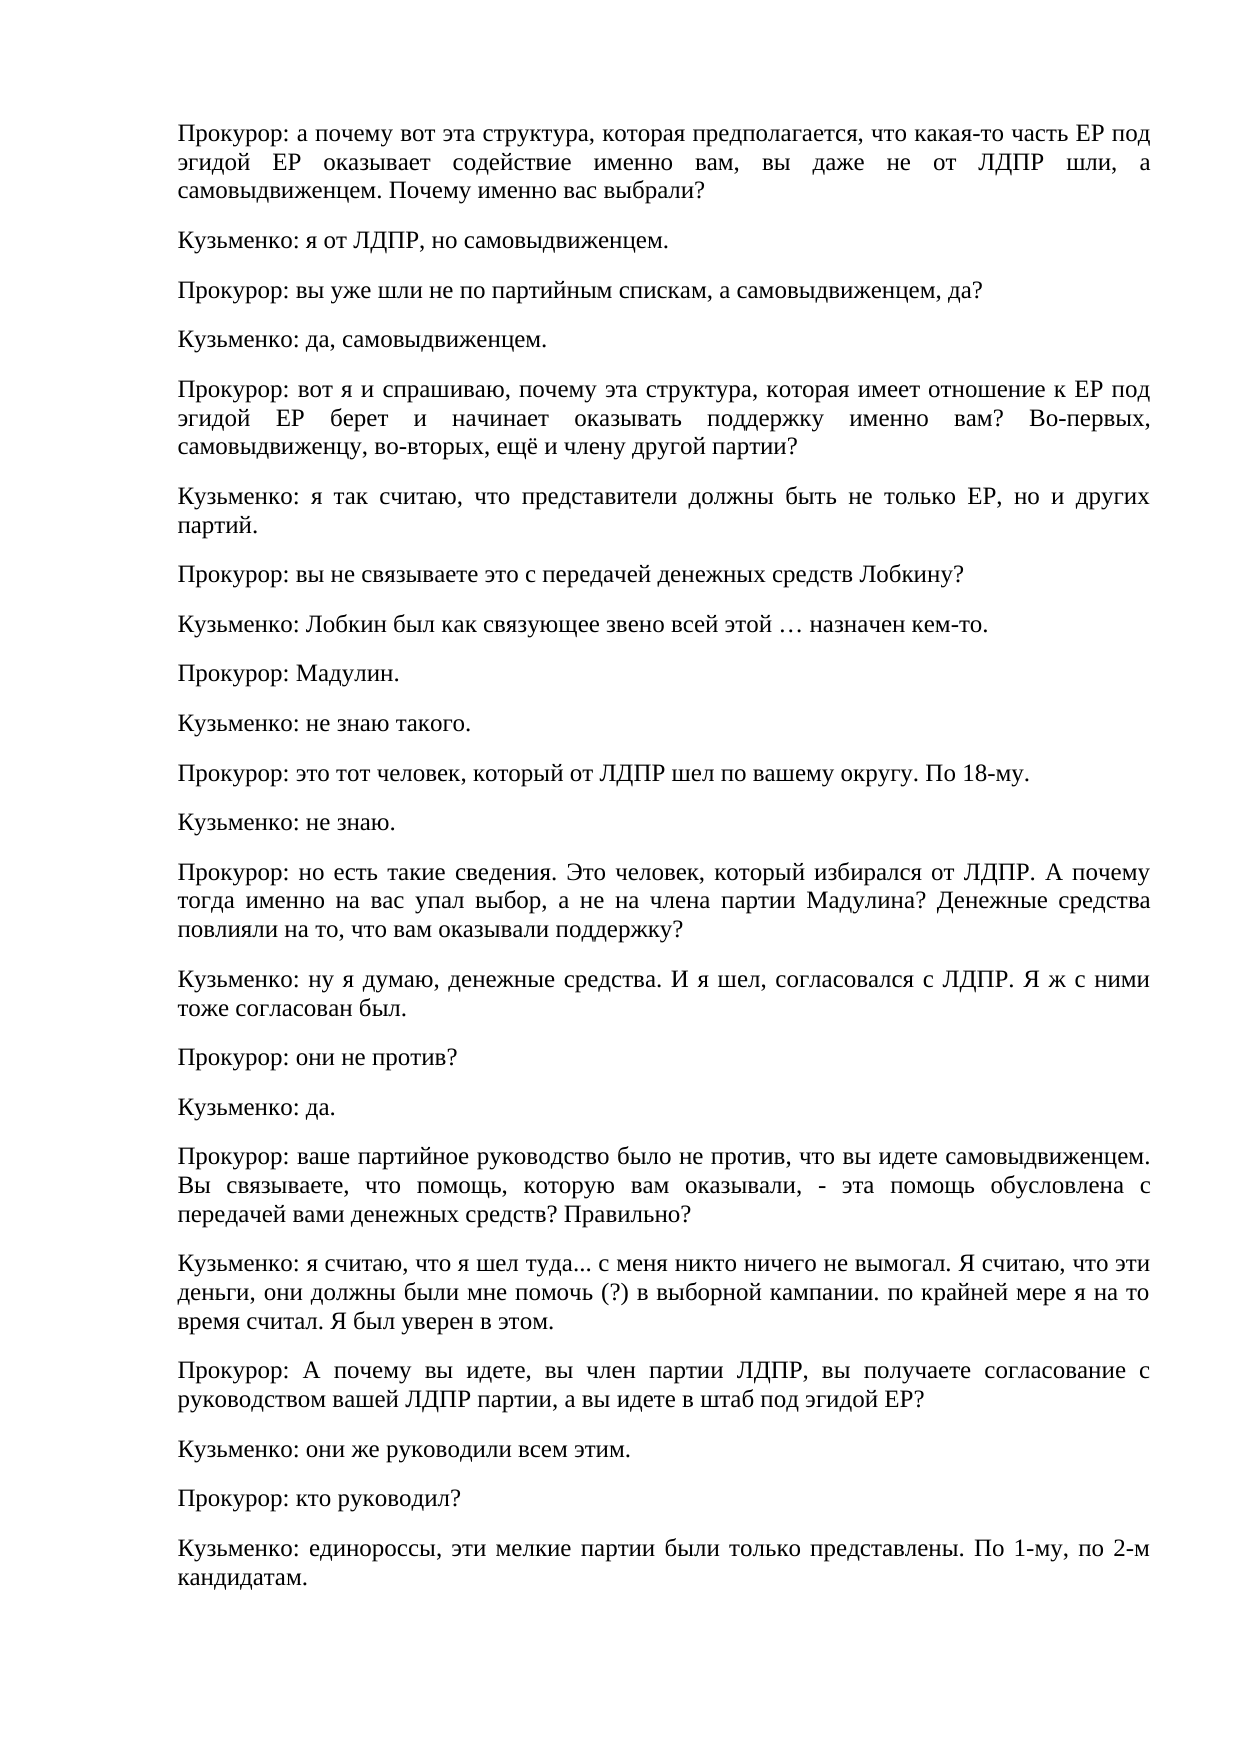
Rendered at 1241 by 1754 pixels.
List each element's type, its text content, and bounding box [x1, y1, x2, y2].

text Кузьменко: не знаю. [177, 807, 1152, 836]
text Прокурор: вы не связываете это с передачей денежных средств Лобкину? [177, 559, 1152, 588]
text Кузьменко: Лобкин был как связующее звено всей этой … назначен кем-то. [177, 609, 1152, 638]
text Кузьменко: ну я думаю, денежные средства. И я шел, согласовался с ЛДПР. Я ж с ними тоже согласован был. [177, 964, 1152, 1021]
text Кузьменко: не знаю такого. [177, 708, 1152, 737]
text Кузьменко: да, самовыдвиженцем. [177, 324, 1152, 353]
text Кузьменко: я считаю, что я шел туда... с меня никто ничего не вымогал. Я считаю, что эти деньги, они должны были мне помочь (?) в выборной кампании. по крайней мере я на то время считал. Я был уверен в этом. [177, 1248, 1152, 1335]
text Прокурор: Мадулин. [177, 658, 1152, 687]
text Прокурор: они не против? [177, 1042, 1152, 1071]
text Прокурор: это тот человек, который от ЛДПР шел по вашему округу. По 18-му. [177, 758, 1152, 786]
text Кузьменко: я от ЛДПР, но самовыдвиженцем. [177, 225, 1152, 254]
text Прокурор: вы уже шли не по партийным спискам, а самовыдвиженцем, да? [177, 275, 1152, 303]
text Кузьменко: единороссы, эти мелкие партии были только представлены. По 1-му, по 2-м кандидатам. [177, 1533, 1152, 1591]
text Прокурор: кто руководил? [177, 1483, 1152, 1512]
text Прокурор: А почему вы идете, вы член партии ЛДПР, вы получаете согласование с руководством вашей ЛДПР партии, а вы идете в штаб под эгидой ЕР? [177, 1356, 1152, 1413]
text Прокурор: а почему вот эта структура, которая предполагается, что какая-то часть ЕР под эгидой ЕР оказывает содействие именно вам, вы даже не от ЛДПР шли, а самовыдвиженцем. Почему именно вас выбрали? [177, 118, 1152, 204]
text Прокурор: но есть такие сведения. Это человек, который избирался от ЛДПР. А почему тогда именно на вас упал выбор, а не на члена партии Мадулина? Денежные средства повлияли на то, что вам оказывали поддержку? [177, 857, 1152, 943]
text Прокурор: ваше партийное руководство было не против, что вы идете самовыдвиженцем. Вы связываете, что помощь, которую вам оказывали, - эта помощь обусловлена с передачей вами денежных средств? Правильно? [177, 1141, 1152, 1228]
text Кузьменко: я так считаю, что представители должны быть не только ЕР, но и других партий. [177, 481, 1152, 538]
text Кузьменко: они же руководили всем этим. [177, 1434, 1152, 1463]
text Кузьменко: да. [177, 1092, 1152, 1121]
text Прокурор: вот я и спрашиваю, почему эта структура, которая имеет отношение к ЕР под эгидой ЕР берет и начинает оказывать поддержку именно вам? Во-первых, самовыдвиженцу, во-вторых, ещё и члену другой партии? [177, 374, 1152, 460]
